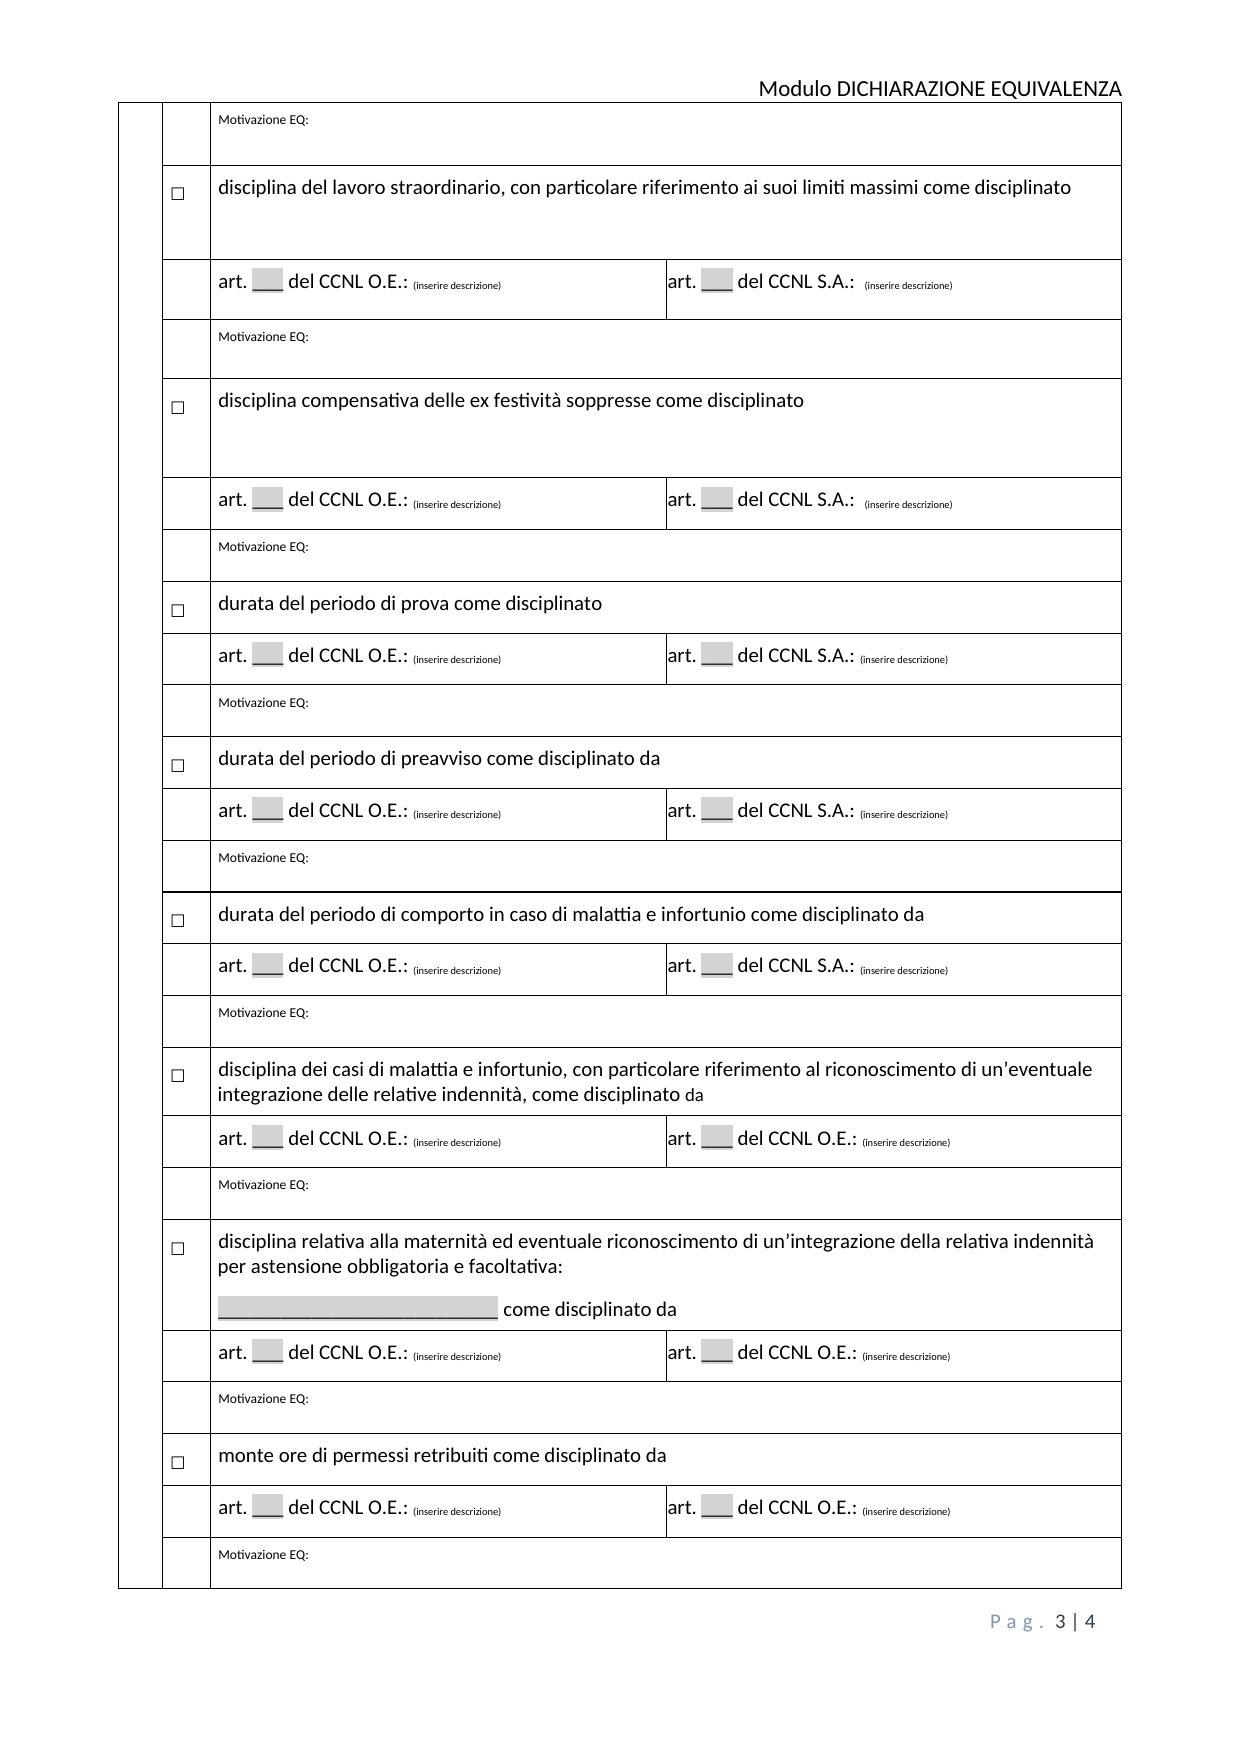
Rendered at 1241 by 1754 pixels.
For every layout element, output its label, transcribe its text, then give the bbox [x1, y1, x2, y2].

table_cell [163, 944, 210, 995]
table_cell [163, 685, 210, 736]
table_cell ☐ [163, 893, 210, 943]
table_cell [163, 1168, 210, 1219]
table_cell art. ___ del CCNL O.E.: (inserire descrizione) [667, 1331, 1121, 1381]
table_cell art. ___ del CCNL S.A.: (inserire descrizione) [667, 944, 1121, 995]
table_cell durata del periodo di prova come disciplinato [211, 582, 1121, 633]
table_cell Motivazione EQ: [211, 103, 1121, 165]
table_cell [163, 478, 210, 529]
table_cell art. ___ del CCNL S.A.: (inserire descrizione) [667, 634, 1121, 684]
table_cell ☐ [163, 582, 210, 633]
table_cell [163, 530, 210, 581]
table_cell art. ___ del CCNL O.E.: (inserire descrizione) [211, 260, 666, 318]
table_cell ☐ [163, 166, 210, 258]
table_cell disciplina relativa alla maternità ed eventuale riconoscimento di un’integrazione della relativa indennità per astensione obbligatoria e facoltativa: ___________________________ come disciplinato da [211, 1220, 1121, 1329]
table_cell art. ___ del CCNL O.E.: (inserire descrizione) [211, 1116, 666, 1167]
table_cell Motivazione EQ: [211, 841, 1121, 891]
table_cell Motivazione EQ: [211, 1382, 1121, 1433]
table_cell ☐ [163, 1048, 210, 1115]
table_cell [163, 996, 210, 1047]
table_cell art. ___ del CCNL O.E.: (inserire descrizione) [211, 478, 666, 529]
table_cell [163, 634, 210, 684]
table_cell Motivazione EQ: [211, 685, 1121, 736]
table_cell [163, 320, 210, 378]
table_cell ☐ [163, 737, 210, 788]
table_cell monte ore di permessi retribuiti come disciplinato da [211, 1434, 1121, 1485]
table_cell ☐ [163, 1434, 210, 1485]
table_cell art. ___ del CCNL O.E.: (inserire descrizione) [211, 1331, 666, 1381]
table_cell durata del periodo di preavviso come disciplinato da [211, 737, 1121, 788]
table_cell art. ___ del CCNL O.E.: (inserire descrizione) [211, 634, 666, 684]
table_cell Motivazione EQ: [211, 996, 1121, 1047]
table_cell durata del periodo di comporto in caso di malattia e infortunio come disciplinato da [211, 893, 1121, 943]
table_cell [163, 841, 210, 891]
table_cell art. ___ del CCNL S.A.: (inserire descrizione) [667, 789, 1121, 840]
table_cell Motivazione EQ: [211, 320, 1121, 378]
table_cell [163, 1331, 210, 1381]
table_cell disciplina del lavoro straordinario, con particolare riferimento ai suoi limiti massimi come disciplinato [211, 166, 1121, 258]
table_cell disciplina compensativa delle ex festività soppresse come disciplinato [211, 379, 1121, 477]
table_cell ☐ [163, 1220, 210, 1329]
table_cell [163, 1382, 210, 1433]
table_cell [163, 260, 210, 318]
table_cell Motivazione EQ: [211, 1168, 1121, 1219]
table_cell art. ___ del CCNL O.E.: (inserire descrizione) [667, 1486, 1121, 1537]
table_cell [163, 1116, 210, 1167]
table_cell [163, 1486, 210, 1537]
table_cell ☐ [163, 379, 210, 477]
table_cell art. ___ del CCNL O.E.: (inserire descrizione) [211, 789, 666, 840]
table_cell art. ___ del CCNL S.A.: (inserire descrizione) [667, 260, 1121, 318]
table_cell [119, 103, 162, 1588]
table_cell art. ___ del CCNL O.E.: (inserire descrizione) [667, 1116, 1121, 1167]
table_cell Motivazione EQ: [211, 1538, 1121, 1588]
table_cell disciplina dei casi di malattia e infortunio, con particolare riferimento al riconoscimento di un’eventuale integrazione delle relative indennità, come disciplinato da [211, 1048, 1121, 1115]
table_cell [163, 1538, 210, 1588]
table_cell art. ___ del CCNL O.E.: (inserire descrizione) [211, 944, 666, 995]
table_cell art. ___ del CCNL S.A.: (inserire descrizione) [667, 478, 1121, 529]
table_cell [163, 789, 210, 840]
table_cell art. ___ del CCNL O.E.: (inserire descrizione) [211, 1486, 666, 1537]
table_cell Motivazione EQ: [211, 530, 1121, 581]
table_cell [163, 103, 210, 165]
